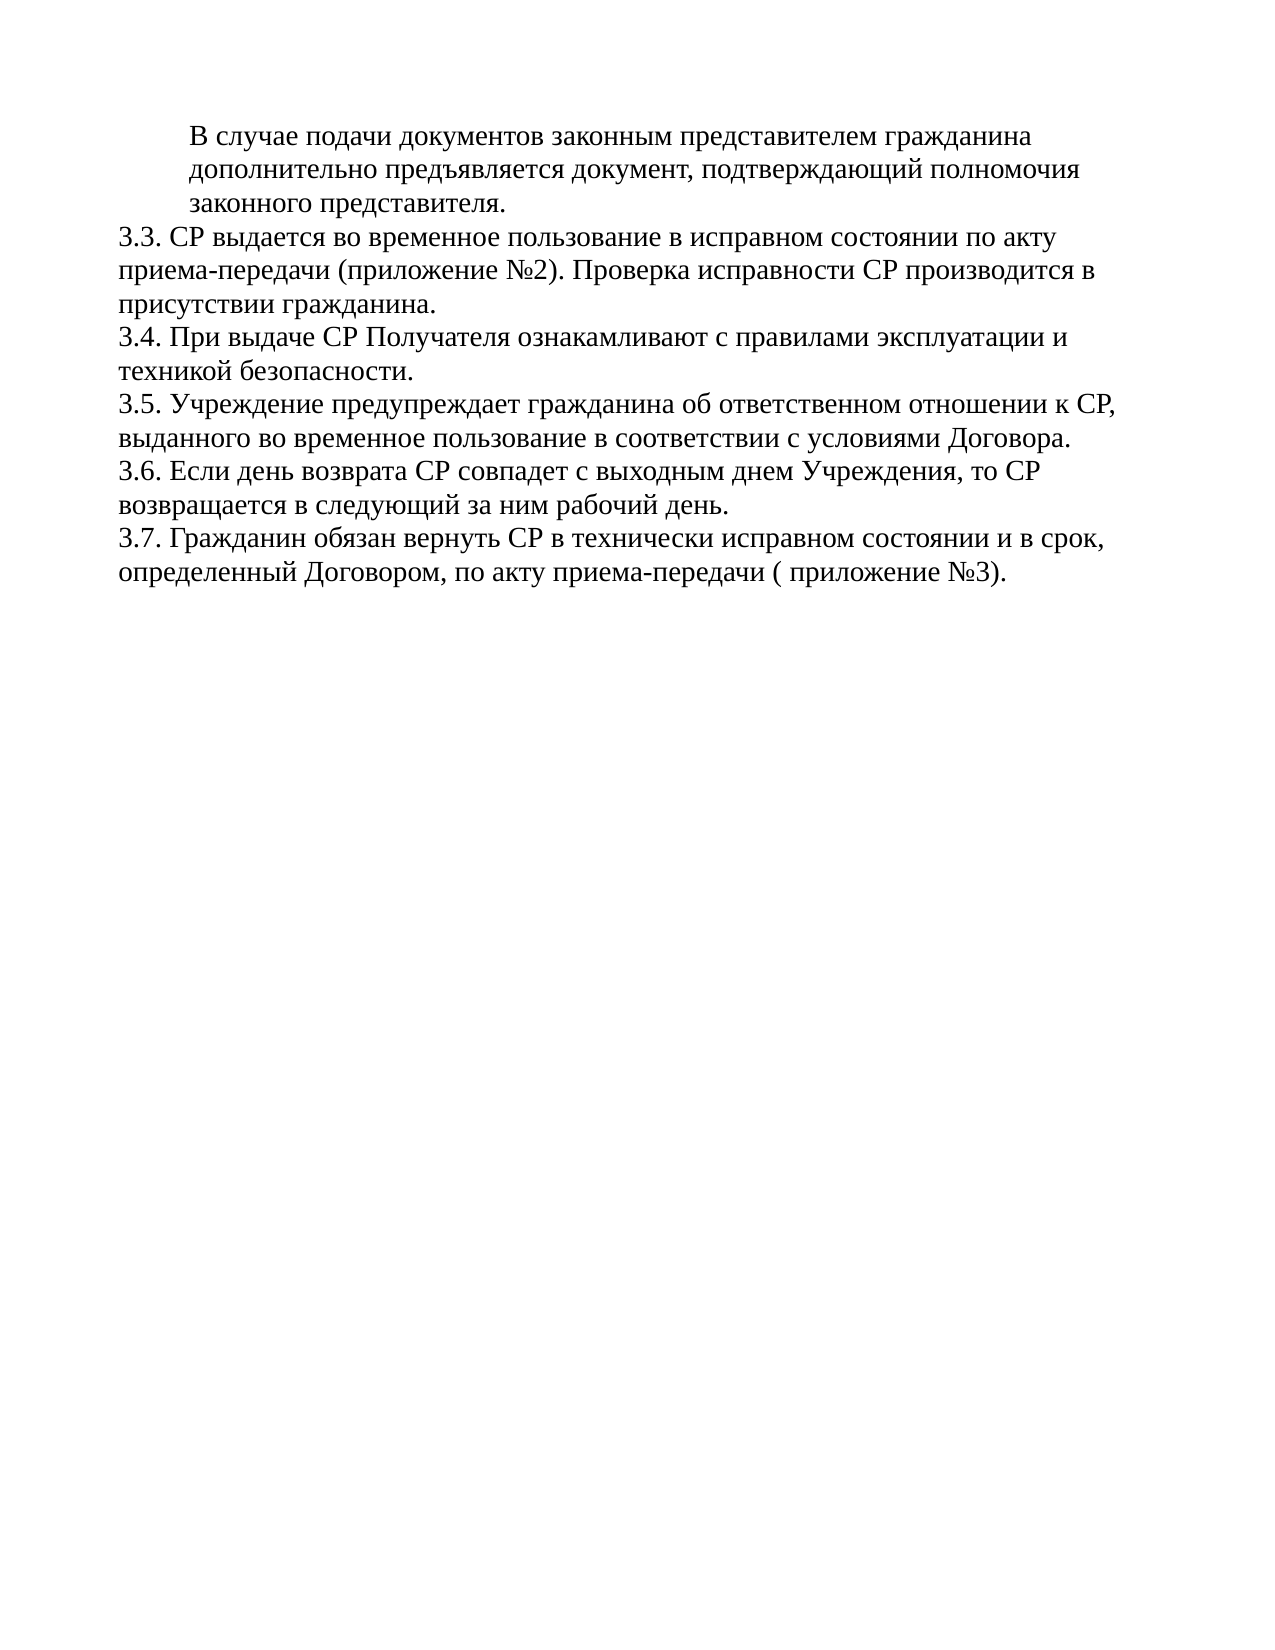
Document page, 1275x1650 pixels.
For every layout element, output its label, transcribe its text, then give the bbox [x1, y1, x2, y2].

text 3.4. При выдаче СР Получателя ознакамливают с правилами эксплуатации и техникой безопасности. [118, 319, 1157, 386]
text В случае подачи документов законным представителем гражданина дополнительно предъявляется документ, подтверждающий полномочия законного представителя. [189, 118, 1157, 219]
text 3.5. Учреждение предупреждает гражданина об ответственном отношении к СР, выданного во временное пользование в соответствии с условиями Договора. [118, 386, 1157, 453]
text 3.6. Если день возврата СР совпадет с выходным днем Учреждения, то СР возвращается в следующий за ним рабочий день. [118, 453, 1157, 521]
text 3.3. СР выдается во временное пользование в исправном состоянии по акту приема-передачи (приложение №2). Проверка исправности СР производится в присутствии гражданина. [118, 219, 1157, 319]
text 3.7. Гражданин обязан вернуть СР в технически исправном состоянии и в срок, определенный Договором, по акту приема-передачи ( приложение №3). [118, 521, 1157, 588]
